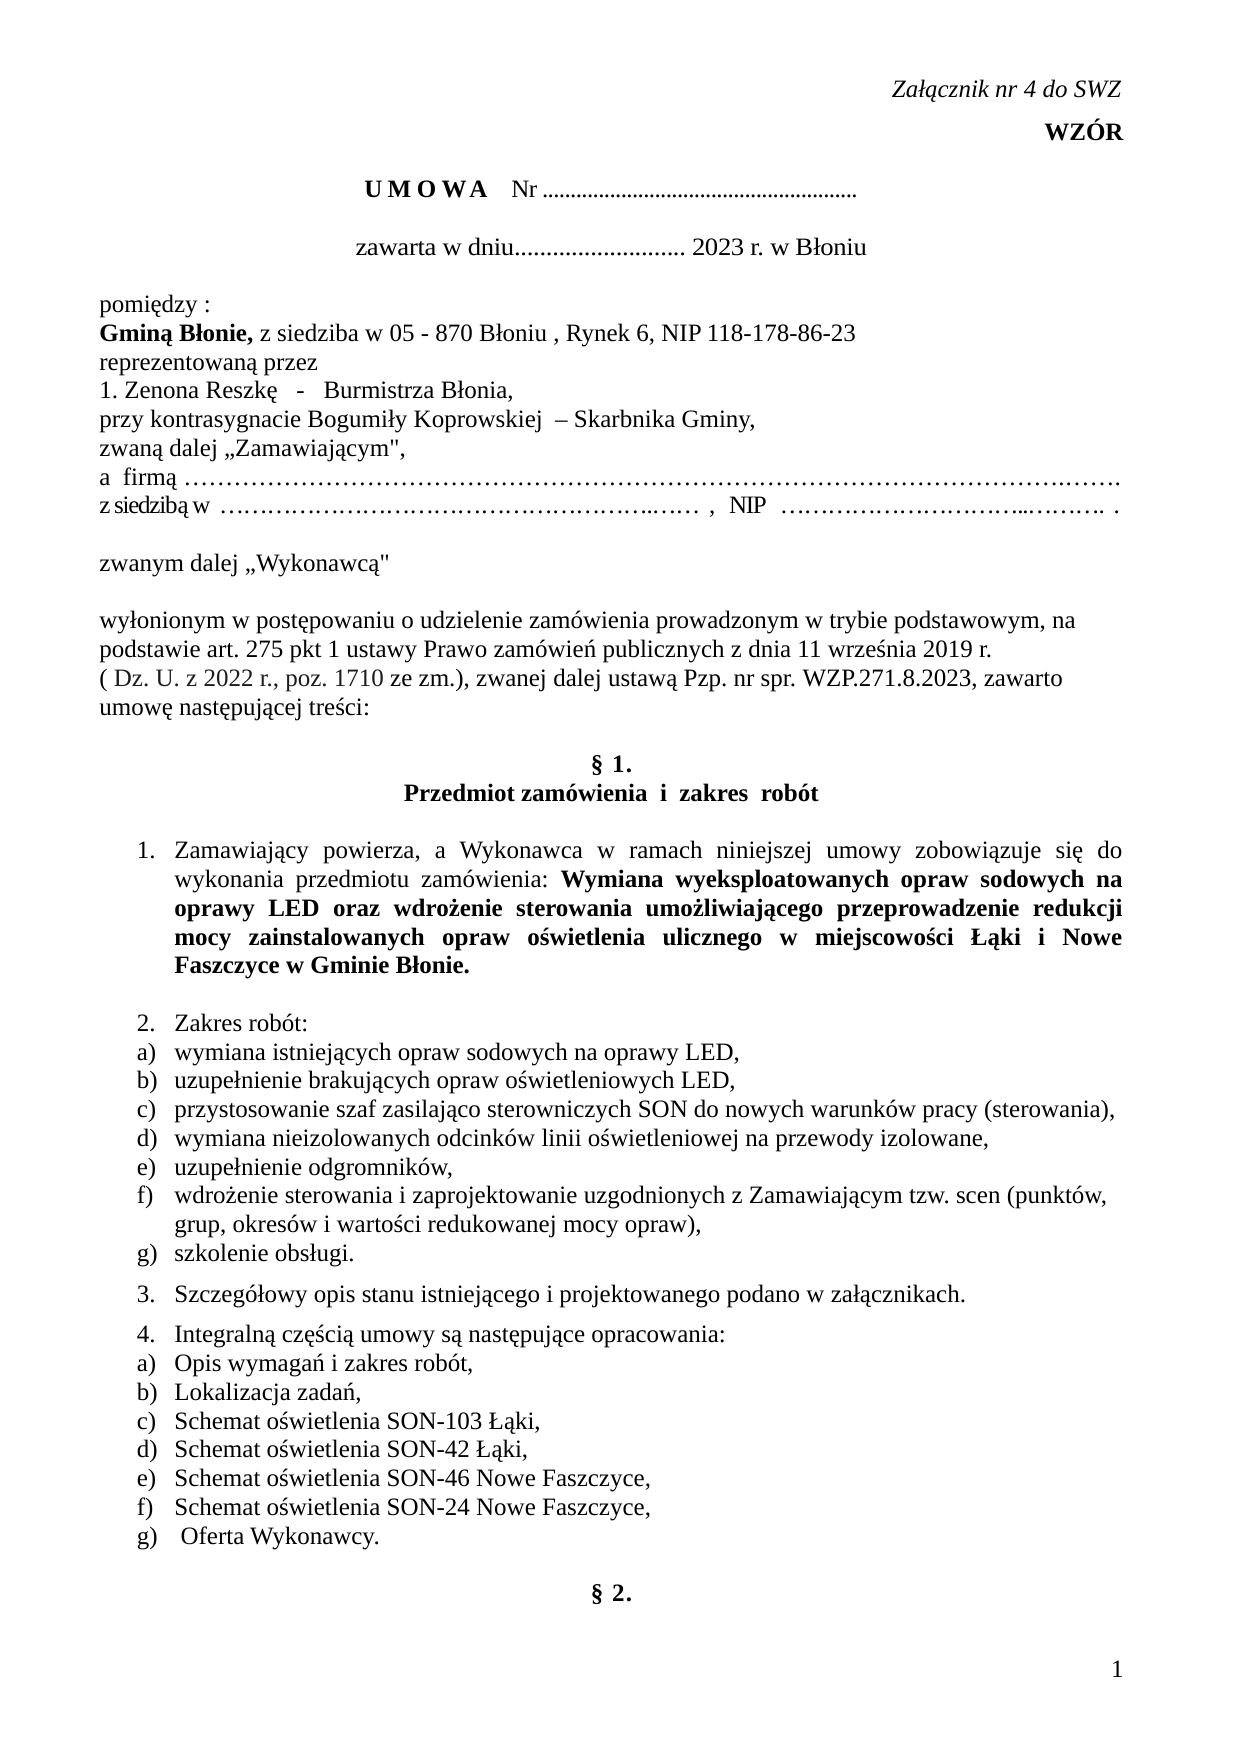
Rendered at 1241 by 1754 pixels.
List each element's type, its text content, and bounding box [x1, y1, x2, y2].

list Schemat oświetlenia SON-46 Nowe Faszczyce, [137, 1463, 1123, 1492]
list Opis wymagań i zakres robót, [137, 1348, 1123, 1377]
list Oferta Wykonawcy. [137, 1521, 1123, 1549]
text Załącznik nr 4 do SWZ [99, 74, 1123, 102]
list szkolenie obsługi. [137, 1238, 1123, 1267]
list Schemat oświetlenia SON-24 Nowe Faszczyce, [137, 1492, 1123, 1521]
text a firmą …………………………………………………………………………………………….……. [99, 462, 1123, 491]
text § 1. [99, 749, 1123, 778]
list Zakres robót: [137, 1008, 1123, 1037]
list wymiana istniejących opraw sodowych na oprawy LED, [137, 1037, 1123, 1066]
list Schemat oświetlenia SON-103 Łąki, [137, 1406, 1123, 1434]
text wyłonionym w postępowaniu o udzielenie zamówienia prowadzonym w trybie podstawowym, na podstawie art. 275 pkt 1 ustawy Prawo zamówień publicznych z dnia 11 września 2019 r. ( Dz. U. z 2022 r., poz. 1710 ze zm.), zwanej dalej ustawą Pzp. nr spr. WZP.271.8.2023, zawarto umowę następującej treści: [99, 606, 1123, 721]
list Schemat oświetlenia SON-42 Łąki, [137, 1434, 1123, 1463]
text WZÓR [99, 117, 1123, 146]
text § 2. [99, 1578, 1123, 1607]
list Zamawiający powierza, a Wykonawca w ramach niniejszej umowy zobowiązuje się do wykonania przedmiotu zamówienia: Wymiana wyeksploatowanych opraw sodowych na oprawy LED oraz wdrożenie sterowania umożliwiającego przeprowadzenie redukcji mocy zainstalowanych opraw oświetlenia ulicznego w miejscowości Łąki i Nowe Faszczyce w Gminie Błonie. [137, 836, 1123, 979]
text zawarta w dniu........................... 2023 r. w Błoniu [99, 232, 1123, 261]
list wdrożenie sterowania i zaprojektowanie uzgodnionych z Zamawiającym tzw. scen (punktów, grup, okresów i wartości redukowanej mocy opraw), [137, 1181, 1123, 1238]
text z siedzibą w ……………………………………………….…… , NIP …………………………..………. . [99, 491, 1123, 519]
list uzupełnienie odgromników, [137, 1152, 1123, 1181]
list przystosowanie szaf zasilająco sterowniczych SON do nowych warunków pracy (sterowania), [137, 1094, 1123, 1123]
text przy kontrasygnacie Bogumiły Koprowskiej – Skarbnika Gminy, [99, 404, 1123, 433]
text zwanym dalej „Wykonawcą" [99, 548, 1123, 577]
text reprezentowaną przez [99, 347, 1123, 376]
list wymiana nieizolowanych odcinków linii oświetleniowej na przewody izolowane, [137, 1123, 1123, 1152]
text pomiędzy : [99, 289, 1123, 318]
text 1. Zenona Reszkę - Burmistrza Błonia, [99, 376, 1123, 404]
text Gminą Błonie, z siedziba w 05 - 870 Błoniu , Rynek 6, NIP 118-178-86-23 [99, 318, 1123, 347]
list Lokalizacja zadań, [137, 1377, 1123, 1406]
text Przedmiot zamówienia i zakres robót [99, 778, 1123, 807]
list Integralną częścią umowy są następujące opracowania: [137, 1319, 1123, 1348]
list Szczegółowy opis stanu istniejącego i projektowanego podano w załącznikach. [137, 1279, 1123, 1308]
list uzupełnienie brakujących opraw oświetleniowych LED, [137, 1066, 1123, 1094]
text zwaną dalej „Zamawiającym", [99, 433, 1123, 462]
text UMOWA Nr ........................................................ [99, 174, 1123, 203]
